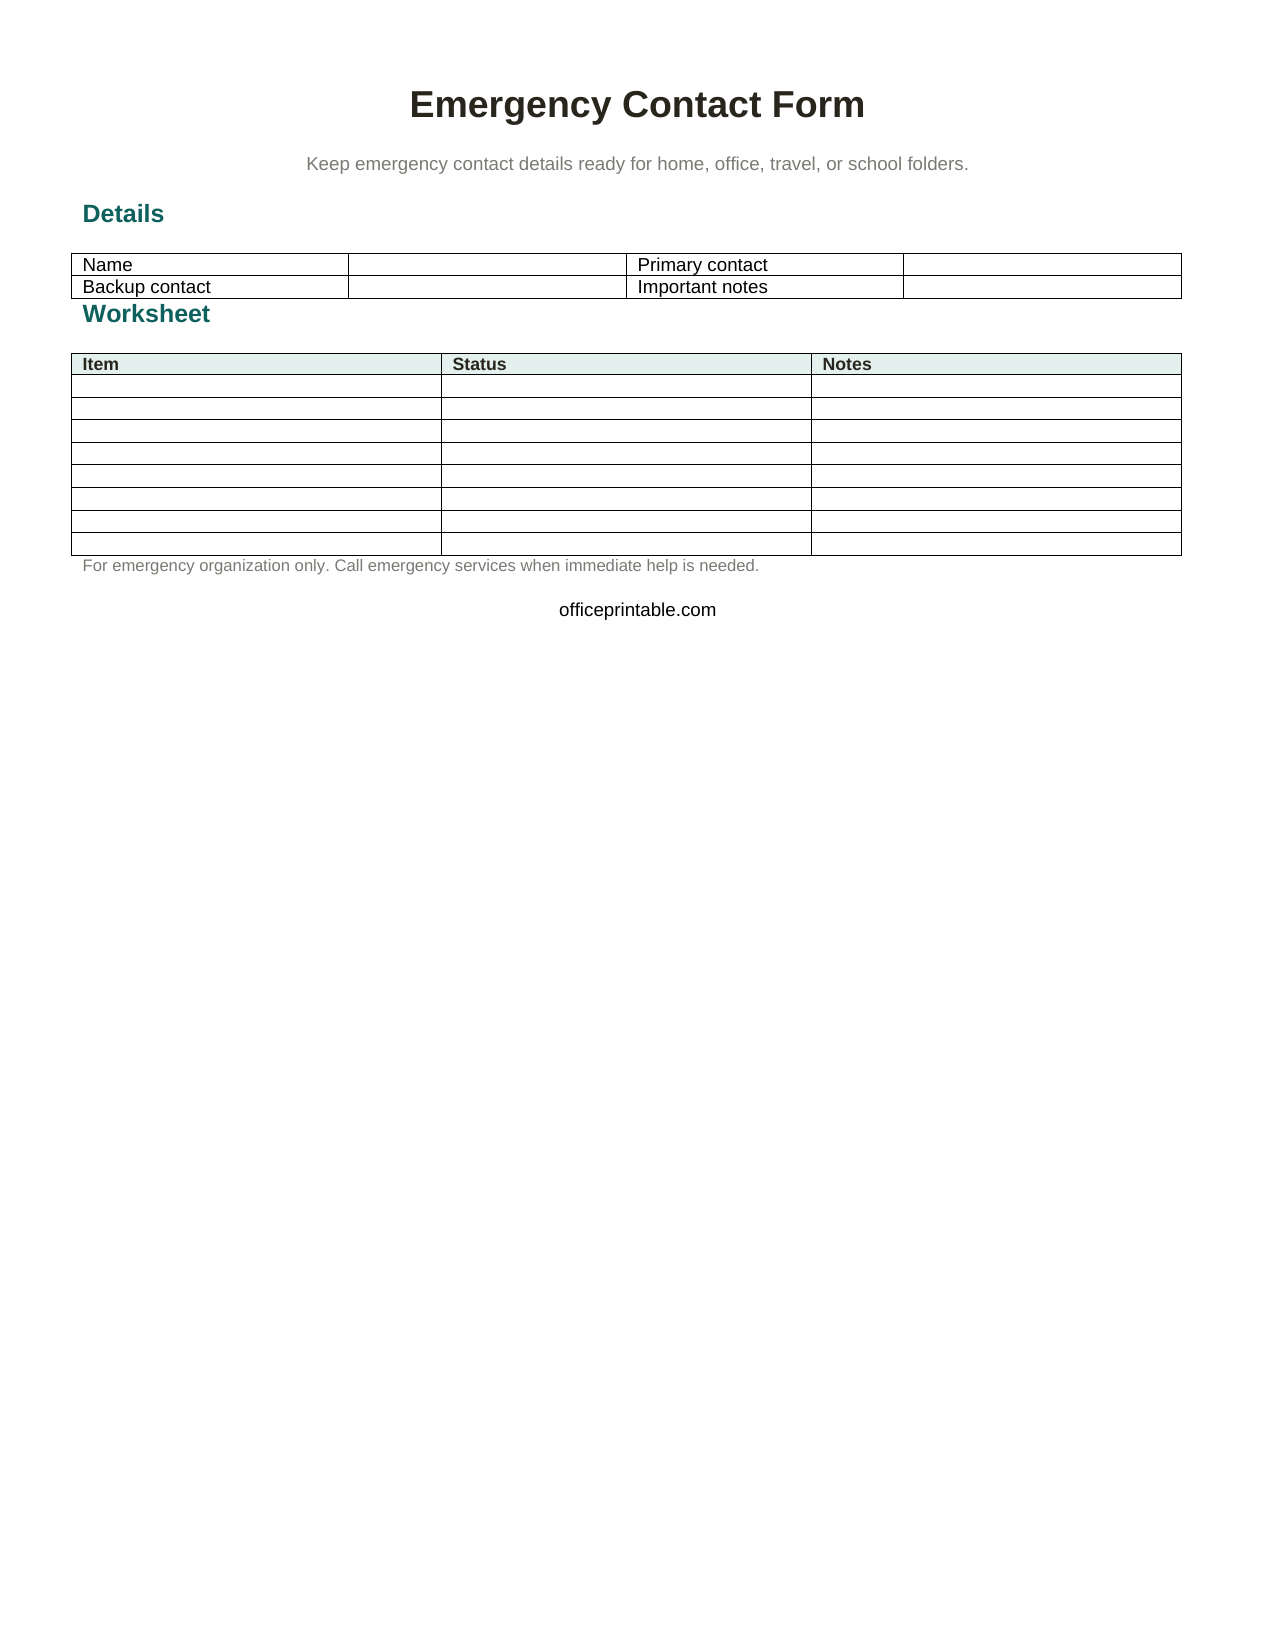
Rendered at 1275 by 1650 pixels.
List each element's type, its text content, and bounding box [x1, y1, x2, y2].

table_cell [72, 511, 441, 532]
table_cell [812, 398, 1181, 419]
table_cell [442, 511, 811, 532]
table_cell [812, 511, 1181, 532]
table_cell [812, 420, 1181, 442]
table_cell [442, 488, 811, 509]
text Keep emergency contact details ready for home, office, travel, or school folders. [82, 153, 1192, 174]
table_cell [812, 443, 1181, 464]
table_cell [442, 420, 811, 442]
table_cell [442, 443, 811, 464]
table_cell [442, 533, 811, 555]
table_header Item [72, 354, 441, 374]
table_cell [812, 533, 1181, 555]
table_cell [812, 375, 1181, 397]
table_header [349, 254, 626, 275]
table_cell Backup contact [72, 276, 348, 298]
table_header Status [442, 354, 811, 374]
table_cell [72, 398, 441, 419]
text For emergency organization only. Call emergency services when immediate help is needed. [82, 556, 1192, 575]
table_cell [72, 465, 441, 487]
table_cell [812, 465, 1181, 487]
text officeprintable.com [82, 599, 1192, 620]
table_cell [442, 398, 811, 419]
table_header Name [72, 254, 348, 275]
text Emergency Contact Form [82, 82, 1192, 126]
table_cell [72, 420, 441, 442]
text Worksheet [82, 299, 1192, 327]
table_cell [72, 488, 441, 509]
table_cell Important notes [627, 276, 903, 298]
table_cell [72, 533, 441, 555]
table_cell [349, 276, 626, 298]
table_cell [72, 443, 441, 464]
table_cell [72, 375, 441, 397]
text Details [82, 198, 1192, 227]
table_header Primary contact [627, 254, 903, 275]
table_cell [904, 276, 1181, 298]
table_cell [812, 488, 1181, 509]
table_header [904, 254, 1181, 275]
table_cell [442, 375, 811, 397]
table_cell [442, 465, 811, 487]
table_header Notes [812, 354, 1181, 374]
